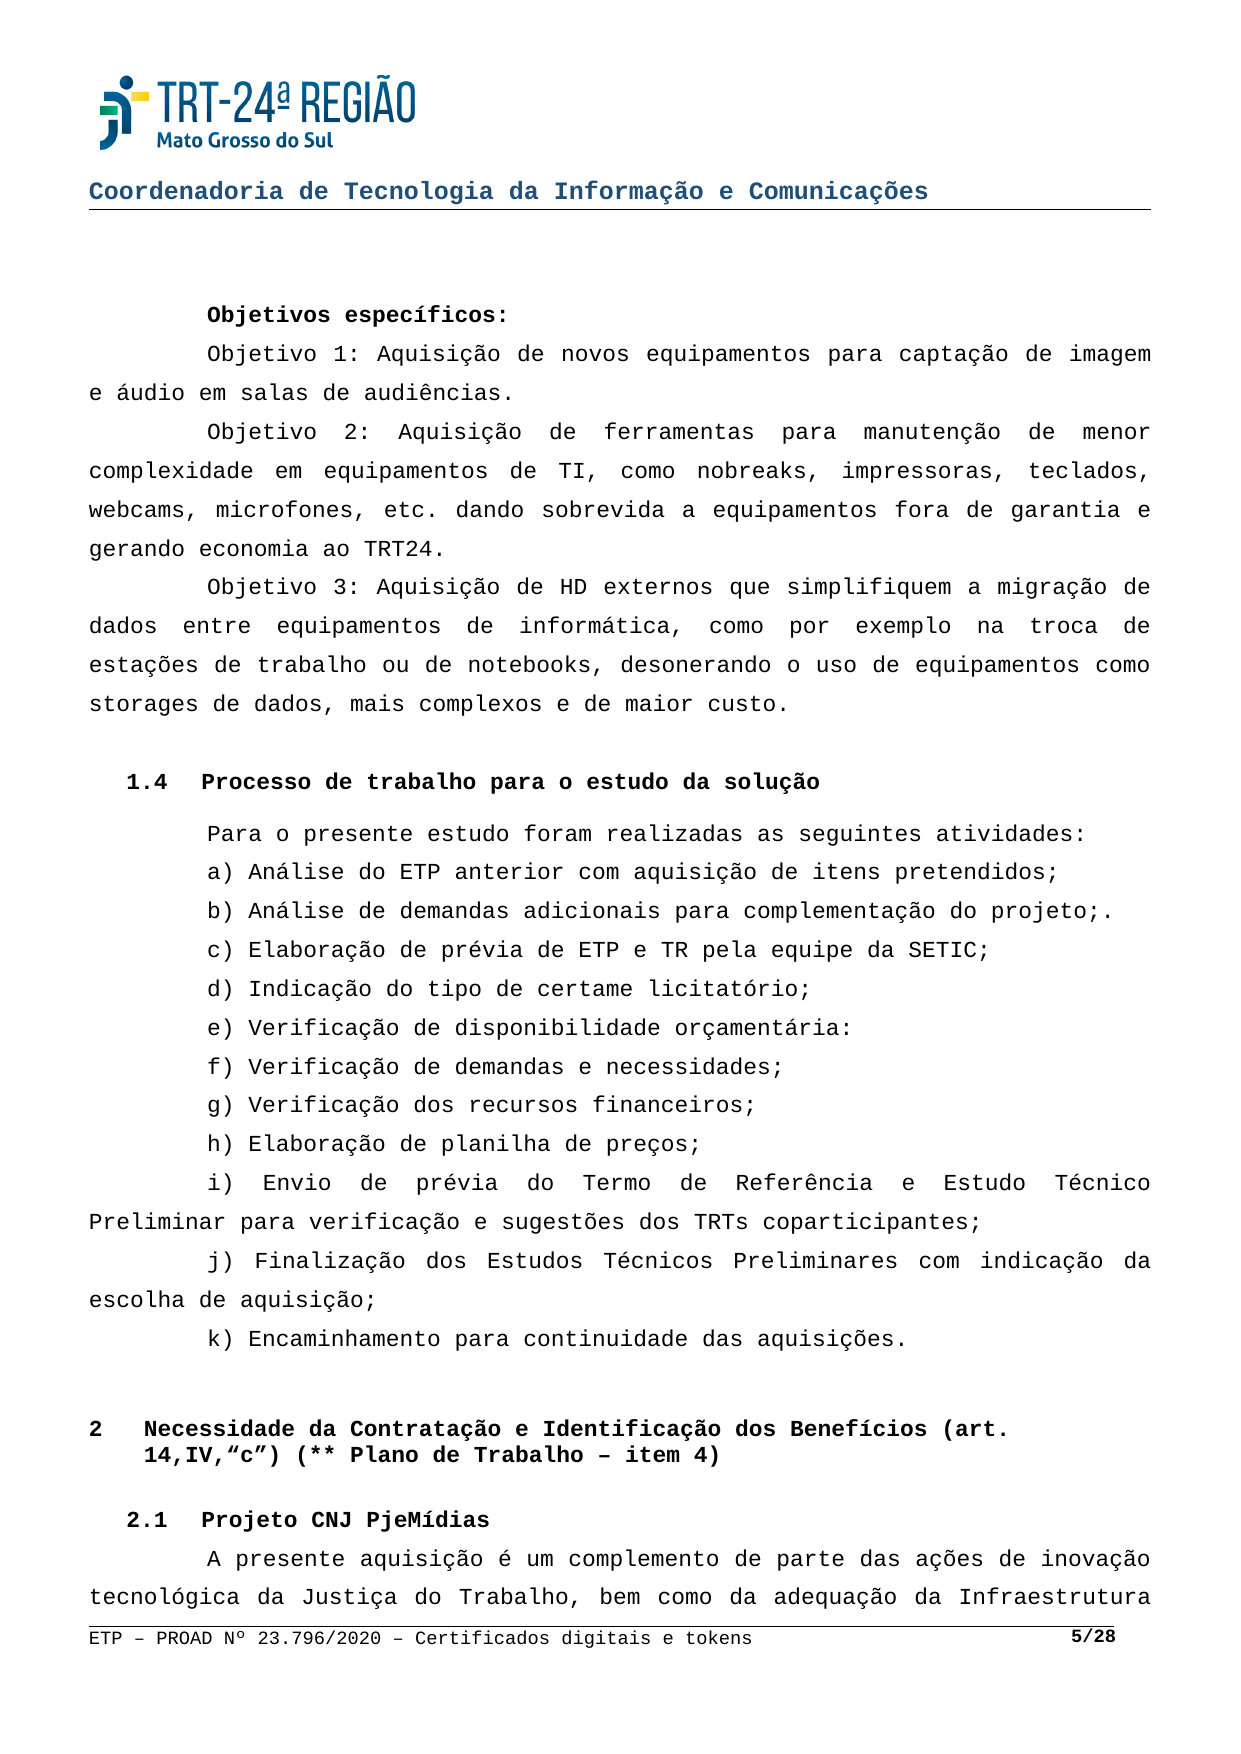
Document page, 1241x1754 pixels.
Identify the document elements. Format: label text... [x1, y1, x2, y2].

list Processo de trabalho para o estudo da solução [126, 770, 1151, 796]
text h) Elaboração de planilha de preços; [89, 1133, 1151, 1159]
text i) Envio de prévia do Termo de Referência e Estudo Técnico Preliminar para verificação e sugestões dos TRTs coparticipantes; [89, 1172, 1151, 1236]
text f) Verificação de demandas e necessidades; [89, 1055, 1151, 1081]
text Para o presente estudo foram realizadas as seguintes atividades: [89, 822, 1151, 848]
list Projeto CNJ PjeMídias [126, 1508, 1151, 1534]
text a) Análise do ETP anterior com aquisição de itens pretendidos; [89, 861, 1151, 887]
text c) Elaboração de prévia de ETP e TR pela equipe da SETIC; [89, 938, 1151, 964]
text j) Finalização dos Estudos Técnicos Preliminares com indicação da escolha de aquisição; [89, 1249, 1151, 1314]
text Objetivo 1: Aquisição de novos equipamentos para captação de imagem e áudio em salas de audiências. [89, 343, 1151, 407]
list Necessidade da Contratação e Identificação dos Benefícios (art. 14,IV,“c”) (** Plano de Trabalho – item 4) [89, 1418, 1151, 1469]
text Objetivos específicos: [89, 304, 1151, 330]
text g) Verificação dos recursos financeiros; [89, 1094, 1151, 1120]
text d) Indicação do tipo de certame licitatório; [89, 977, 1151, 1003]
text e) Verificação de disponibilidade orçamentária: [89, 1016, 1151, 1042]
text Objetivo 3: Aquisição de HD externos que simplifiquem a migração de dados entre equipamentos de informática, como por exemplo na troca de estações de trabalho ou de notebooks, desonerando o uso de equipamentos como storages de dados, mais complexos e de maior custo. [89, 576, 1151, 718]
text Objetivo 2: Aquisição de ferramentas para manutenção de menor complexidade em equipamentos de TI, como nobreaks, impressoras, teclados, webcams, microfones, etc. dando sobrevida a equipamentos fora de garantia e gerando economia ao TRT24. [89, 420, 1151, 563]
text A presente aquisição é um complemento de parte das ações de inovação tecnológica da Justiça do Trabalho, bem como da adequação da Infraestrutura [89, 1547, 1151, 1612]
text k) Encaminhamento para continuidade das aquisições. [89, 1327, 1151, 1353]
text b) Análise de demandas adicionais para complementação do projeto;. [89, 899, 1151, 926]
